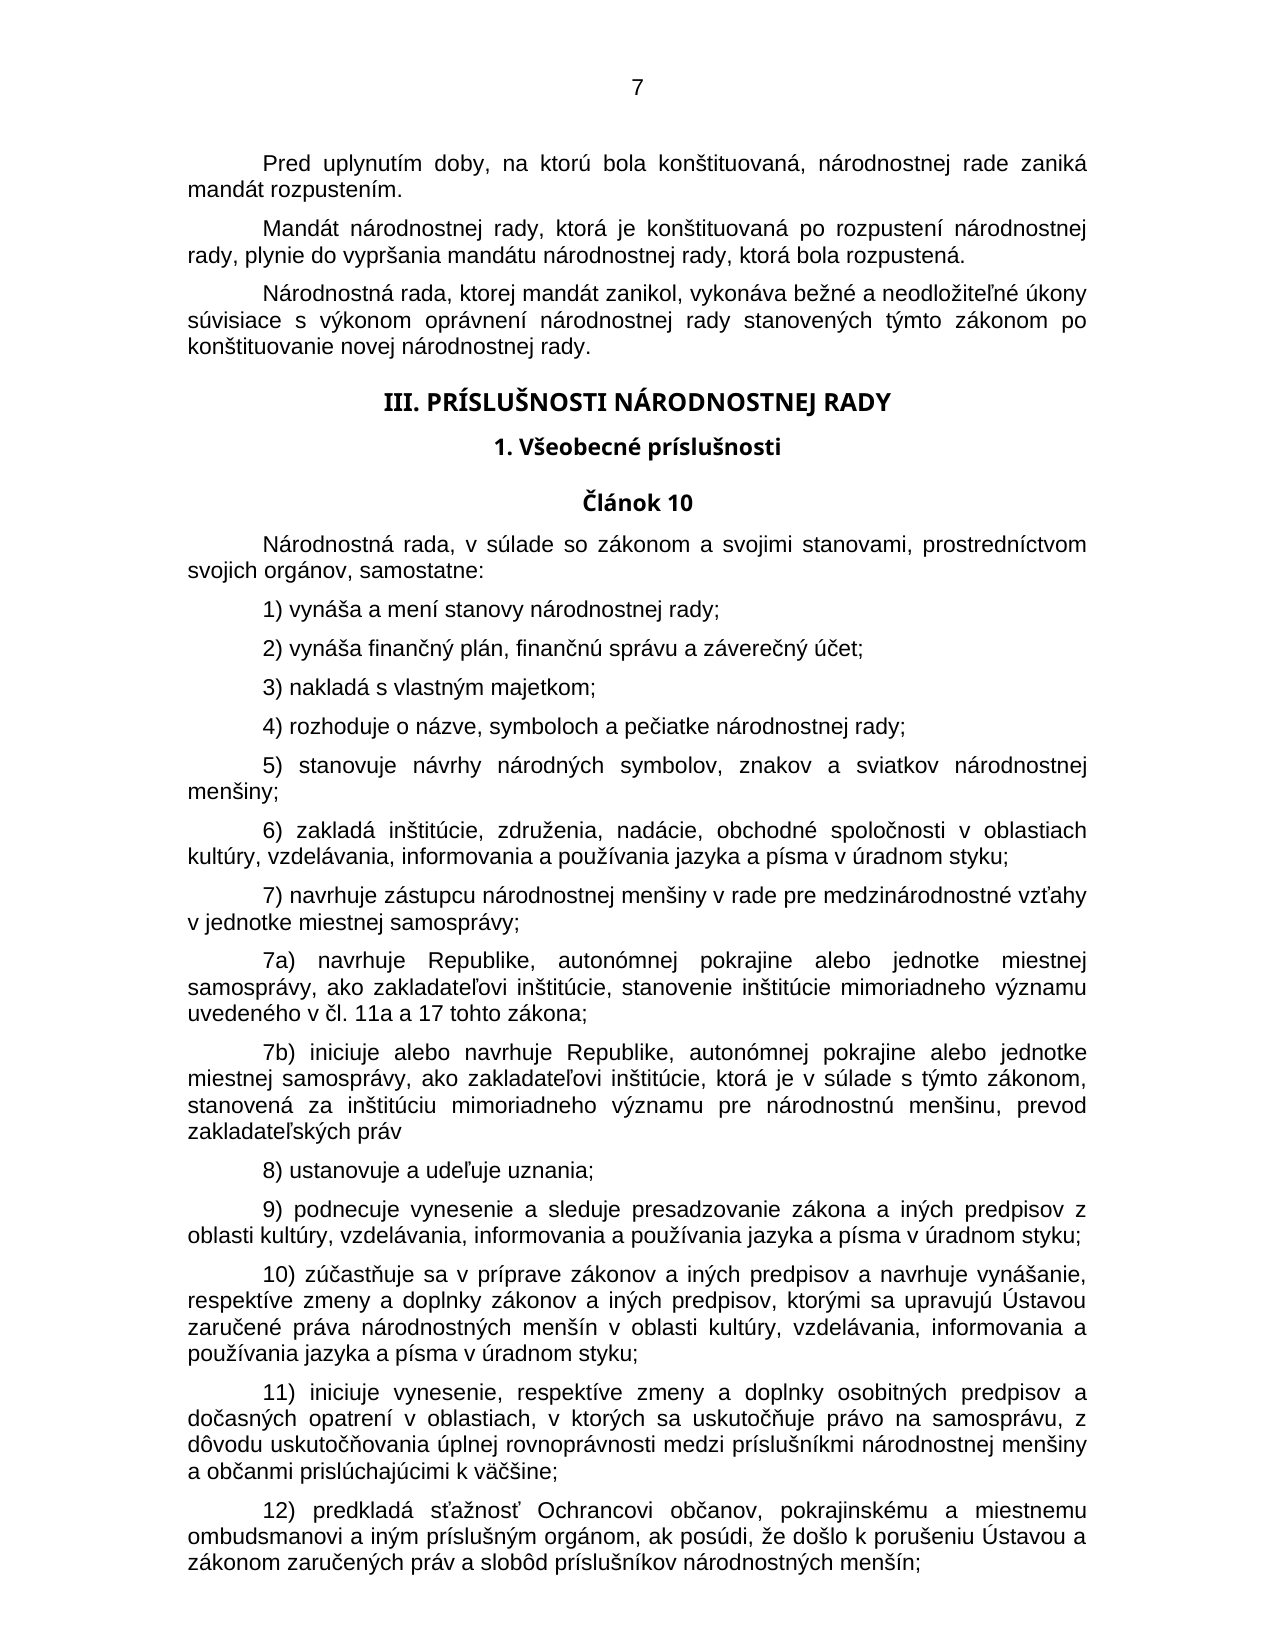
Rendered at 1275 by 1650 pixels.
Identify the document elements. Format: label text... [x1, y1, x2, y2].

text Článok 10 [262, 487, 1012, 518]
text 4) rozhoduje o názve, symboloch a pečiatke národnostnej rady; [187, 713, 1087, 739]
text Národnostná rada, v súlade so zákonom a svojimi stanovami, prostredníctvom svojich orgánov, samostatne: [187, 531, 1087, 584]
text 2) vynáša finančný plán, finančnú správu a záverečný účet; [187, 635, 1087, 661]
text Pred uplynutím doby, na ktorú bola konštituovaná, národnostnej rade zaniká mandát rozpustením. [187, 150, 1087, 203]
text 5) stanovuje návrhy národných symbolov, znakov a sviatkov národnostnej menšiny; [187, 752, 1087, 804]
text 1) vynáša a mení stanovy národnostnej rady; [187, 596, 1087, 623]
text 11) iniciuje vynesenie, respektíve zmeny a doplnky osobitných predpisov a dočasných opatrení v oblastiach, v ktorých sa uskutočňuje právo na samosprávu, z dôvodu uskutočňovania úplnej rovnoprávnosti medzi príslušníkmi národnostnej menšiny a občanmi prislúchajúcimi k väčšine; [187, 1379, 1087, 1484]
text 8) ustanovuje a udeľuje uznania; [187, 1157, 1087, 1183]
text Národnostná rada, ktorej mandát zanikol, vykonáva bežné a neodložiteľné úkony súvisiace s výkonom oprávnení národnostnej rady stanovených týmto zákonom po konštituovanie novej národnostnej rady. [187, 280, 1087, 359]
text 9) podnecuje vynesenie a sleduje presadzovanie zákona a iných predpisov z oblasti kultúry, vzdelávania, informovania a používania jazyka a písma v úradnom styku; [187, 1196, 1087, 1248]
text 7b) iniciuje alebo navrhuje Republike, autonómnej pokrajine alebo jednotke miestnej samosprávy, ako zakladateľovi inštitúcie, ktorá je v súlade s týmto zákonom, stanovená za inštitúciu mimoriadneho významu pre národnostnú menšinu, prevod zakladateľských práv [187, 1039, 1087, 1144]
text 1. Všeobecné príslušnosti [262, 431, 1012, 462]
text 6) zakladá inštitúcie, združenia, nadácie, obchodné spoločnosti v oblastiach kultúry, vzdelávania, informovania a používania jazyka a písma v úradnom styku; [187, 817, 1087, 869]
text III. PRÍSLUŠNOSTI NÁRODNOSTNEJ RADY [262, 384, 1012, 418]
text 7) navrhuje zástupcu národnostnej menšiny v rade pre medzinárodnostné vzťahy v jednotke miestnej samosprávy; [187, 882, 1087, 935]
text 3) nakladá s vlastným majetkom; [187, 674, 1087, 700]
text 12) predkladá sťažnosť Ochrancovi občanov, pokrajinskému a miestnemu ombudsmanovi a iným príslušným orgánom, ak posúdi, že došlo k porušeniu Ústavou a zákonom zaručených práv a slobôd príslušníkov národnostných menšín; [187, 1497, 1087, 1576]
text Mandát národnostnej rady, ktorá je konštituovaná po rozpustení národnostnej rady, plynie do vypršania mandátu národnostnej rady, ktorá bola rozpustená. [187, 215, 1087, 268]
text 7a) navrhuje Republike, autonómnej pokrajine alebo jednotke miestnej samosprávy, ako zakladateľovi inštitúcie, stanovenie inštitúcie mimoriadneho významu uvedeného v čl. 11a a 17 tohto zákona; [187, 947, 1087, 1026]
text 10) zúčastňuje sa v príprave zákonov a iných predpisov a navrhuje vynášanie, respektíve zmeny a doplnky zákonov a iných predpisov, ktorými sa upravujú Ústavou zaručené práva národnostných menšín v oblasti kultúry, vzdelávania, informovania a používania jazyka a písma v úradnom styku; [187, 1261, 1087, 1366]
